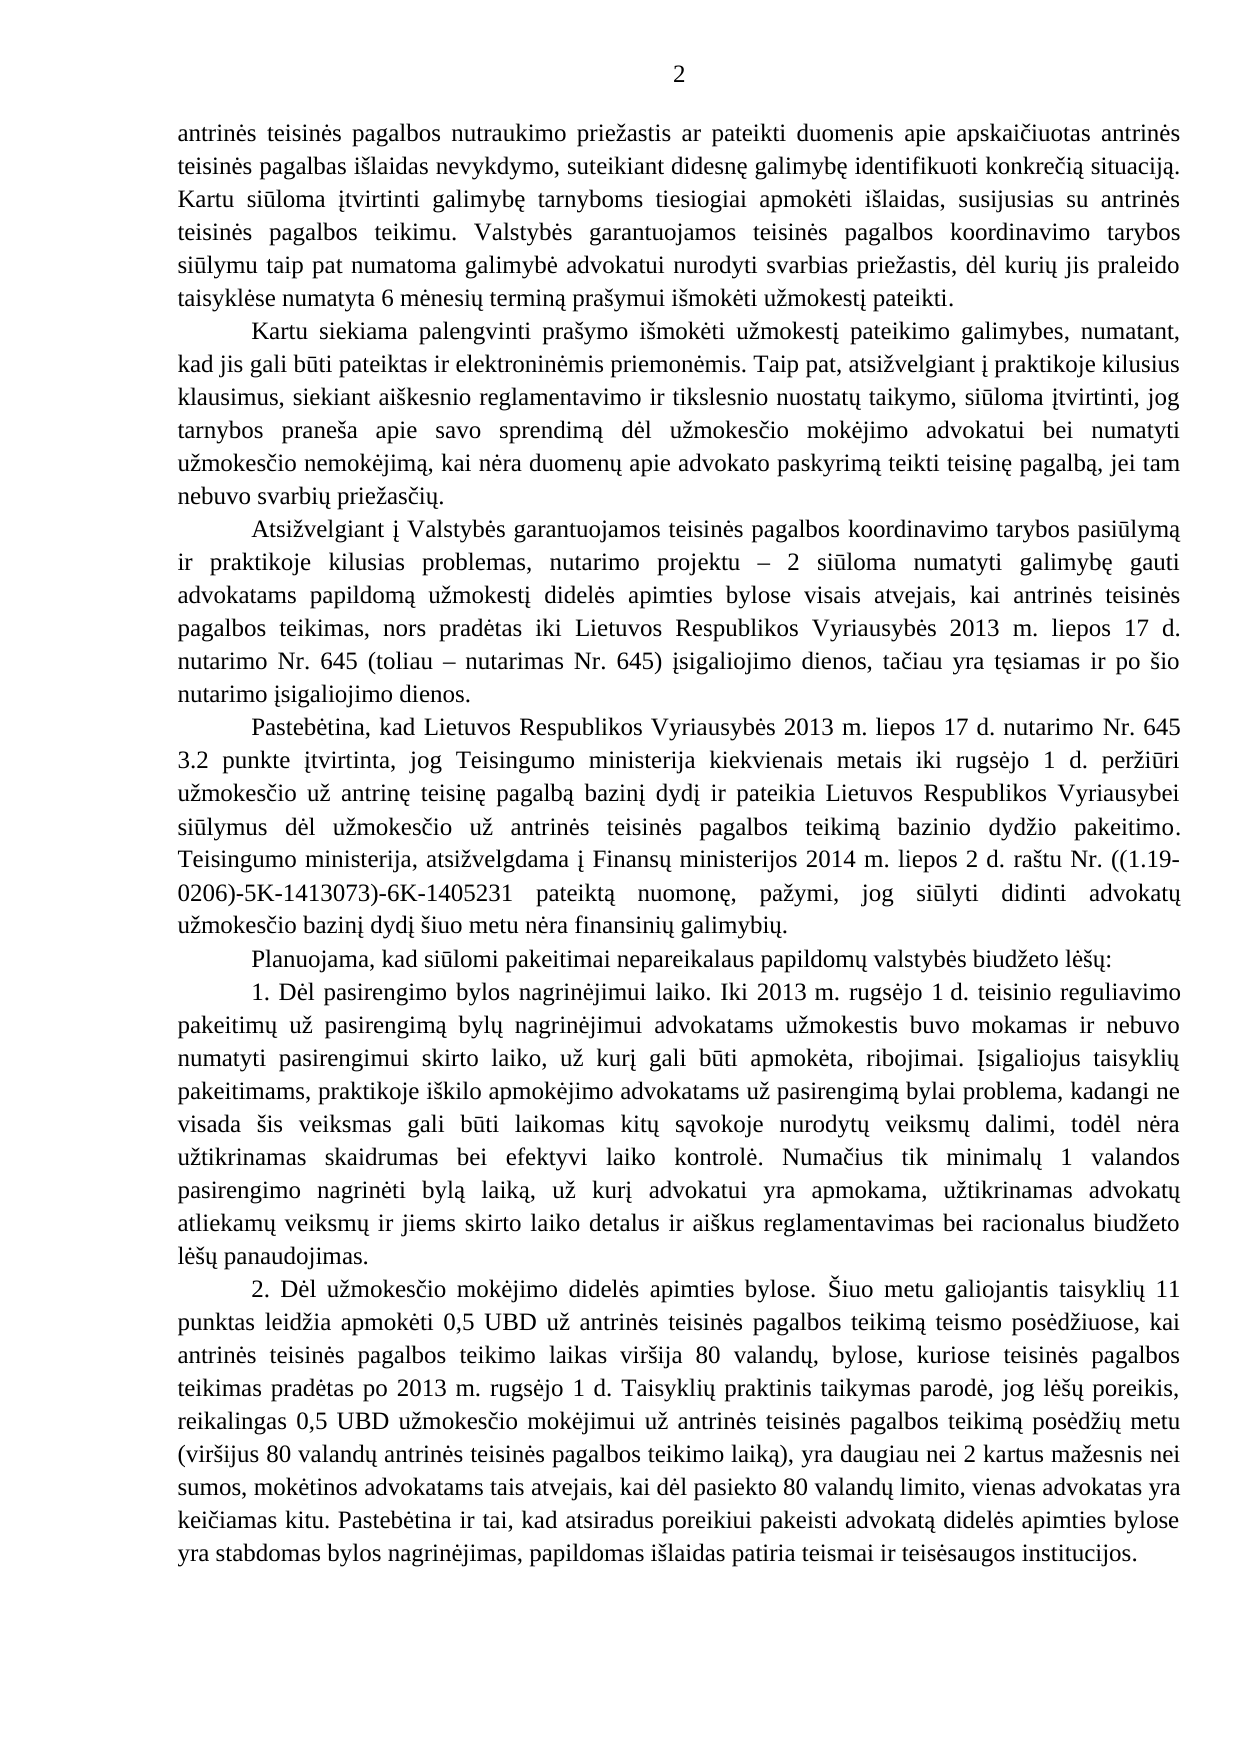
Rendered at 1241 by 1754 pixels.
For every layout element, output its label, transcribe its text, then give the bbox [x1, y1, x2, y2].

text 2. Dėl užmokesčio mokėjimo didelės apimties bylose. Šiuo metu galiojantis taisyklių 11 punktas leidžia apmokėti 0,5 UBD už antrinės teisinės pagalbos teikimą teismo posėdžiuose, kai antrinės teisinės pagalbos teikimo laikas viršija 80 valandų, bylose, kuriose teisinės pagalbos teikimas pradėtas po 2013 m. rugsėjo 1 d. Taisyklių praktinis taikymas parodė, jog lėšų poreikis, reikalingas 0,5 UBD užmokesčio mokėjimui už antrinės teisinės pagalbos teikimą posėdžių metu (viršijus 80 valandų antrinės teisinės pagalbos teikimo laiką), yra daugiau nei 2 kartus mažesnis nei sumos, mokėtinos advokatams tais atvejais, kai dėl pasiekto 80 valandų limito, vienas advokatas yra keičiamas kitu. Pastebėtina ir tai, kad atsiradus poreikiui pakeisti advokatą didelės apimties bylose yra stabdomas bylos nagrinėjimas, papildomas išlaidas patiria teismai ir teisėsaugos institucijos. [177, 1274, 1181, 1567]
text Pastebėtina, kad Lietuvos Respublikos Vyriausybės 2013 m. liepos 17 d. nutarimo Nr. 645 3.2 punkte įtvirtinta, jog Teisingumo ministerija kiekvienais metais iki rugsėjo 1 d. peržiūri užmokesčio už antrinę teisinę pagalbą bazinį dydį ir pateikia Lietuvos Respublikos Vyriausybei siūlymus dėl užmokesčio už antrinės teisinės pagalbos teikimą bazinio dydžio pakeitimo. Teisingumo ministerija, atsižvelgdama į Finansų ministerijos 2014 m. liepos 2 d. raštu Nr. ((1.19-0206)-5K-1413073)-6K-1405231 pateiktą nuomonę, pažymi, jog siūlyti didinti advokatų užmokesčio bazinį dydį šiuo metu nėra finansinių galimybių. [177, 712, 1181, 939]
text Planuojama, kad siūlomi pakeitimai nepareikalaus papildomų valstybės biudžeto lėšų: [177, 944, 1181, 972]
text antrinės teisinės pagalbos nutraukimo priežastis ar pateikti duomenis apie apskaičiuotas antrinės teisinės pagalbas išlaidas nevykdymo, suteikiant didesnę galimybę identifikuoti konkrečią situaciją. Kartu siūloma įtvirtinti galimybę tarnyboms tiesiogiai apmokėti išlaidas, susijusias su antrinės teisinės pagalbos teikimu. Valstybės garantuojamos teisinės pagalbos koordinavimo tarybos siūlymu taip pat numatoma galimybė advokatui nurodyti svarbias priežastis, dėl kurių jis praleido taisyklėse numatyta 6 mėnesių terminą prašymui išmokėti užmokestį pateikti. [177, 118, 1181, 312]
text 1. Dėl pasirengimo bylos nagrinėjimui laiko. Iki 2013 m. rugsėjo 1 d. teisinio reguliavimo pakeitimų už pasirengimą bylų nagrinėjimui advokatams užmokestis buvo mokamas ir nebuvo numatyti pasirengimui skirto laiko, už kurį gali būti apmokėta, ribojimai. Įsigaliojus taisyklių pakeitimams, praktikoje iškilo apmokėjimo advokatams už pasirengimą bylai problema, kadangi ne visada šis veiksmas gali būti laikomas kitų sąvokoje nurodytų veiksmų dalimi, todėl nėra užtikrinamas skaidrumas bei efektyvi laiko kontrolė. Numačius tik minimalų 1 valandos pasirengimo nagrinėti bylą laiką, už kurį advokatui yra apmokama, užtikrinamas advokatų atliekamų veiksmų ir jiems skirto laiko detalus ir aiškus reglamentavimas bei racionalus biudžeto lėšų panaudojimas. [177, 977, 1181, 1269]
text Atsižvelgiant į Valstybės garantuojamos teisinės pagalbos koordinavimo tarybos pasiūlymą ir praktikoje kilusias problemas, nutarimo projektu – 2 siūloma numatyti galimybę gauti advokatams papildomą užmokestį didelės apimties bylose visais atvejais, kai antrinės teisinės pagalbos teikimas, nors pradėtas iki Lietuvos Respublikos Vyriausybės 2013 m. liepos 17 d. nutarimo Nr. 645 (toliau – nutarimas Nr. 645) įsigaliojimo dienos, tačiau yra tęsiamas ir po šio nutarimo įsigaliojimo dienos. [177, 514, 1181, 708]
text Kartu siekiama palengvinti prašymo išmokėti užmokestį pateikimo galimybes, numatant, kad jis gali būti pateiktas ir elektroninėmis priemonėmis. Taip pat, atsižvelgiant į praktikoje kilusius klausimus, siekiant aiškesnio reglamentavimo ir tikslesnio nuostatų taikymo, siūloma įtvirtinti, jog tarnybos praneša apie savo sprendimą dėl užmokesčio mokėjimo advokatui bei numatyti užmokesčio nemokėjimą, kai nėra duomenų apie advokato paskyrimą teikti teisinę pagalbą, jei tam nebuvo svarbių priežasčių. [177, 316, 1181, 510]
